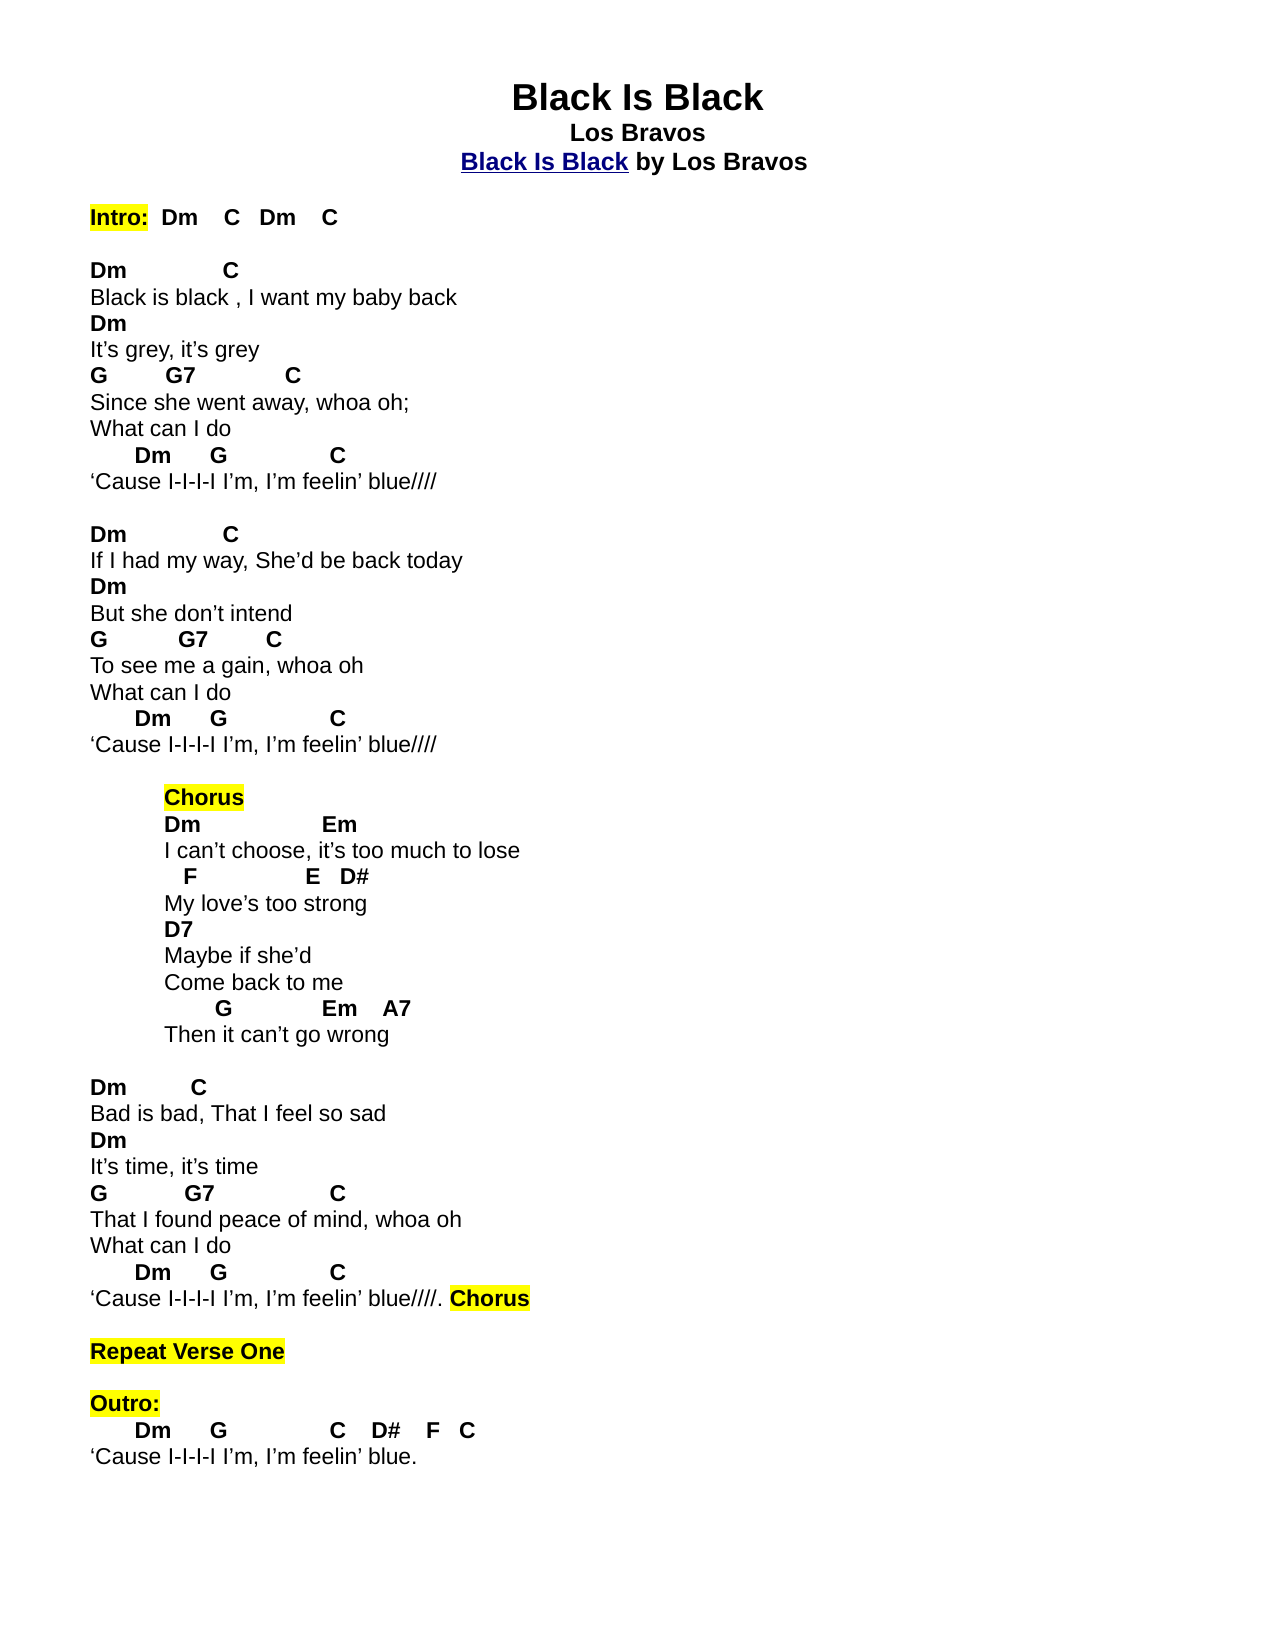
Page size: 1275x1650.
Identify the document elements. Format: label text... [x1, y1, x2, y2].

text What can I do [90, 1232, 1185, 1258]
text Then it can’t go wrong [164, 1021, 1185, 1048]
text Dm [90, 1127, 1185, 1153]
text To see me a gain, whoa oh [90, 652, 1185, 679]
text Since she went away, whoa oh; [90, 389, 1185, 415]
text D7 [164, 916, 1185, 942]
text Dm G C [90, 442, 1185, 468]
text If I had my way, She’d be back today [90, 547, 1185, 573]
text G Em A7 [164, 995, 1185, 1021]
text Outro: [90, 1390, 1185, 1417]
text Chorus [164, 784, 1185, 811]
text Repeat Verse One [90, 1338, 1185, 1364]
text Black Is Black by Los Bravos [90, 147, 1185, 176]
text Dm [90, 573, 1185, 600]
text That I found peace of mind, whoa oh [90, 1206, 1185, 1232]
text ‘Cause I-I-I-I I’m, I’m feelin’ blue. [90, 1443, 1185, 1469]
text Dm [90, 310, 1185, 336]
text Black Is Black [90, 75, 1185, 118]
text Dm G C D# F C [90, 1417, 1185, 1443]
text What can I do [90, 679, 1185, 705]
text Intro: Dm C Dm C [90, 204, 1185, 231]
text Maybe if she’d [164, 942, 1185, 969]
text Dm C [90, 521, 1185, 547]
text G G7 C [90, 362, 1185, 389]
text It’s grey, it’s grey [90, 336, 1185, 362]
text It’s time, it’s time [90, 1153, 1185, 1179]
text Dm G C [90, 705, 1185, 731]
text ‘Cause I-I-I-I I’m, I’m feelin’ blue//// [90, 731, 1185, 758]
text Los Bravos [90, 118, 1185, 147]
text What can I do [90, 415, 1185, 442]
text Dm Em [164, 811, 1185, 837]
text ‘Cause I-I-I-I I’m, I’m feelin’ blue//// [90, 468, 1185, 494]
text Dm G C [90, 1258, 1185, 1285]
text My love’s too strong [164, 889, 1185, 916]
text Black is black , I want my baby back [90, 283, 1185, 310]
text I can’t choose, it’s too much to lose [164, 837, 1185, 863]
text Bad is bad, That I feel so sad [90, 1100, 1185, 1127]
text But she don’t intend [90, 600, 1185, 626]
text ‘Cause I-I-I-I I’m, I’m feelin’ blue////. Chorus [90, 1285, 1185, 1311]
text G G7 C [90, 1179, 1185, 1206]
text Come back to me [164, 969, 1185, 995]
text F E D# [164, 863, 1185, 889]
text Dm C [90, 1074, 1185, 1100]
text G G7 C [90, 626, 1185, 652]
text Dm C [90, 257, 1185, 283]
